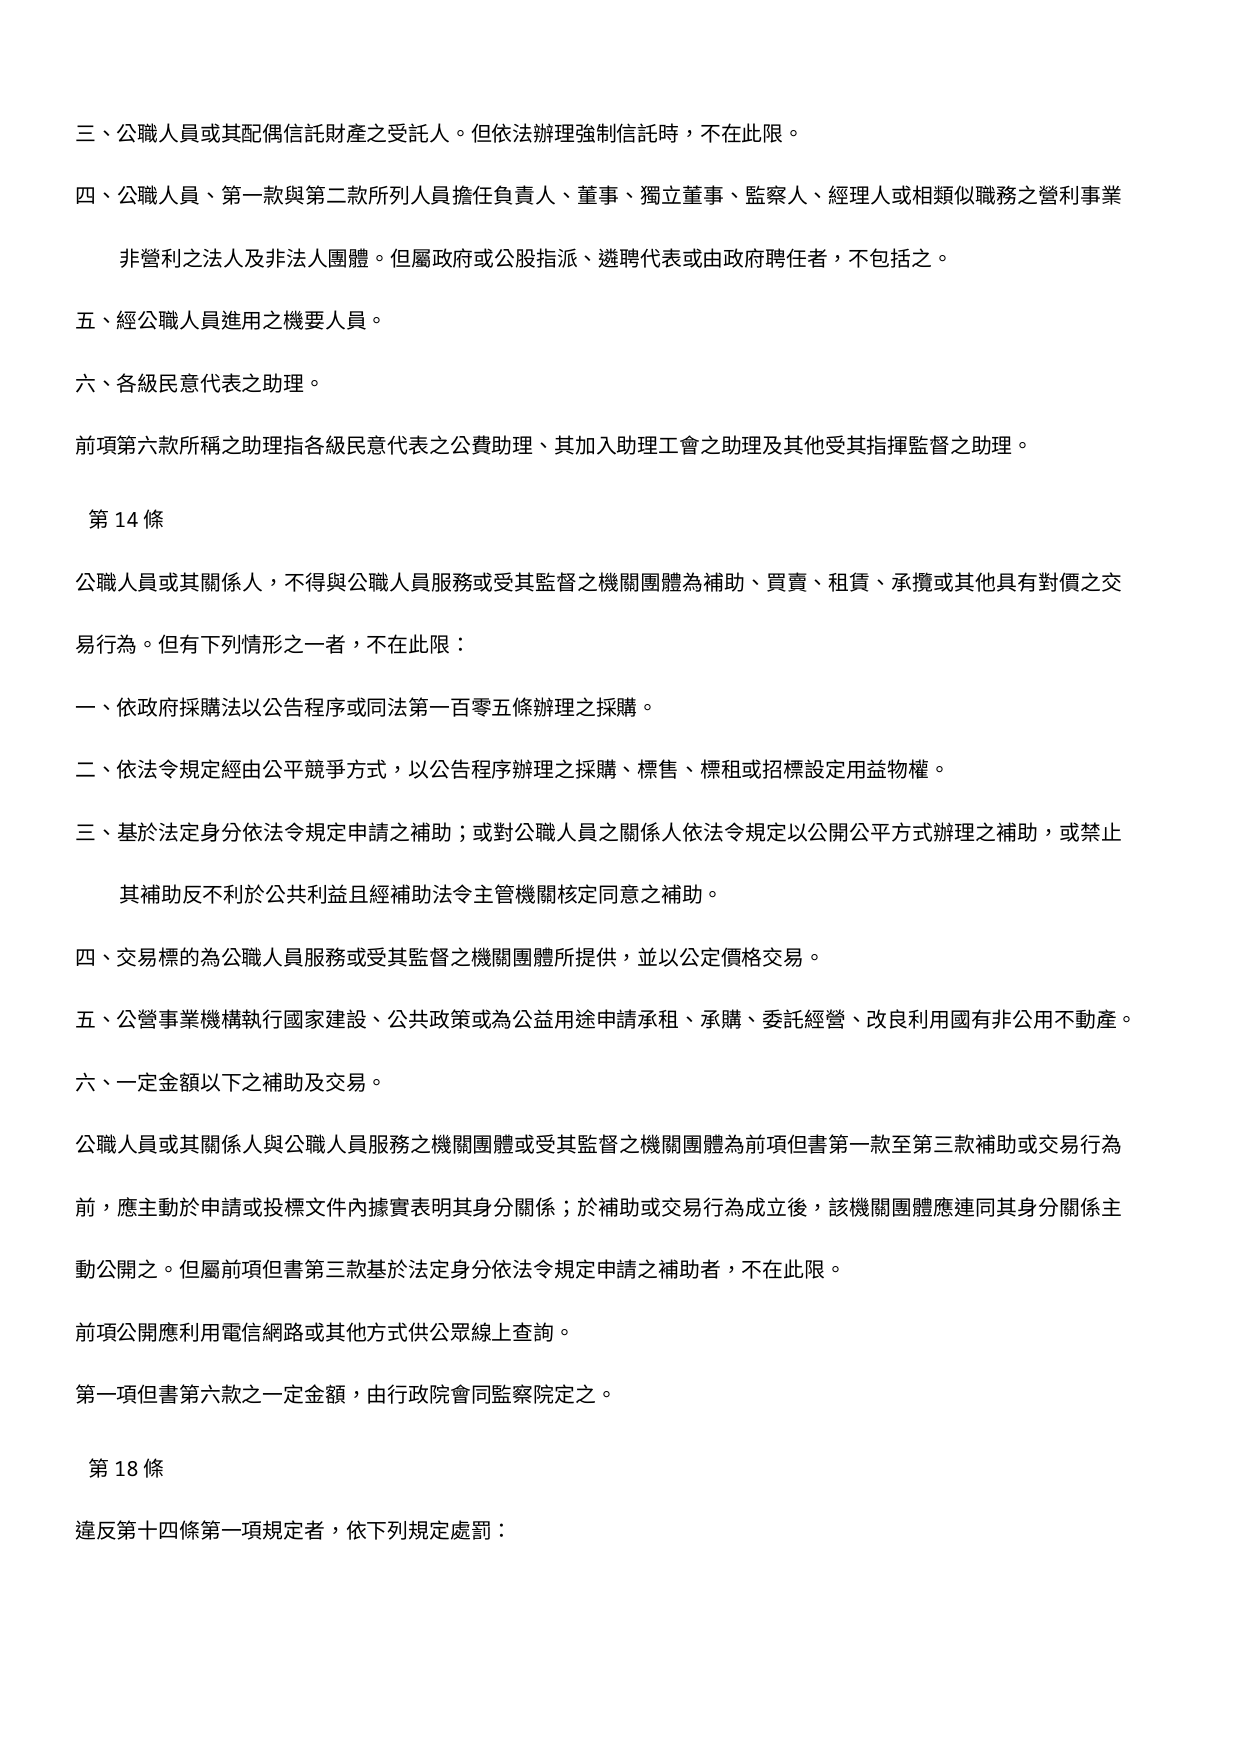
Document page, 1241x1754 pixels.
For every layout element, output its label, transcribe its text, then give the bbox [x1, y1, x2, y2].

text 第18條 [1, 1426, 1219, 1488]
text 前項公開應利用電信網路或其他方式供公眾線上查詢。 [75, 1289, 1125, 1352]
text 六、一定金額以下之補助及交易。 [75, 1039, 1125, 1102]
text 五、公營事業機構執行國家建設、公共政策或為公益用途申請承租、承購、委託經營、改良利用國有非公用不動產。 [75, 977, 1125, 1039]
text 公職人員或其關係人，不得與公職人員服務或受其監督之機關團體為補助、買賣、租賃、承攬或其他具有對價之交易行為。但有下列情形之一者，不在此限： [75, 539, 1125, 664]
text 第一項但書第六款之一定金額，由行政院會同監察院定之。 [75, 1352, 1125, 1414]
text 五、經公職人員進用之機要人員。 [75, 278, 1125, 341]
text 三、基於法定身分依法令規定申請之補助；或對公職人員之關係人依法令規定以公開公平方式辦理之補助，或禁止其補助反不利於公共利益且經補助法令主管機關核定同意之補助。 [75, 789, 1125, 914]
text 六、各級民意代表之助理。 [75, 341, 1125, 403]
text 三、公職人員或其配偶信託財產之受託人。但依法辦理強制信託時，不在此限。 [75, 91, 1125, 153]
text 違反第十四條第一項規定者，依下列規定處罰： [75, 1488, 1125, 1551]
text 二、依法令規定經由公平競爭方式，以公告程序辦理之採購、標售、標租或招標設定用益物權。 [75, 727, 1125, 789]
text 四、交易標的為公職人員服務或受其監督之機關團體所提供，並以公定價格交易。 [75, 914, 1125, 977]
text 四、公職人員、第一款與第二款所列人員擔任負責人、董事、獨立董事、監察人、經理人或相類似職務之營利事業、非營利之法人及非法人團體。但屬政府或公股指派、遴聘代表或由政府聘任者，不包括之。 [75, 153, 1125, 278]
text 第14條 [1, 477, 1219, 539]
text 前項第六款所稱之助理指各級民意代表之公費助理、其加入助理工會之助理及其他受其指揮監督之助理。 [75, 403, 1125, 466]
text 公職人員或其關係人與公職人員服務之機關團體或受其監督之機關團體為前項但書第一款至第三款補助或交易行為前，應主動於申請或投標文件內據實表明其身分關係；於補助或交易行為成立後，該機關團體應連同其身分關係主動公開之。但屬前項但書第三款基於法定身分依法令規定申請之補助者，不在此限。 [75, 1102, 1125, 1289]
text 一、依政府採購法以公告程序或同法第一百零五條辦理之採購。 [75, 664, 1125, 727]
